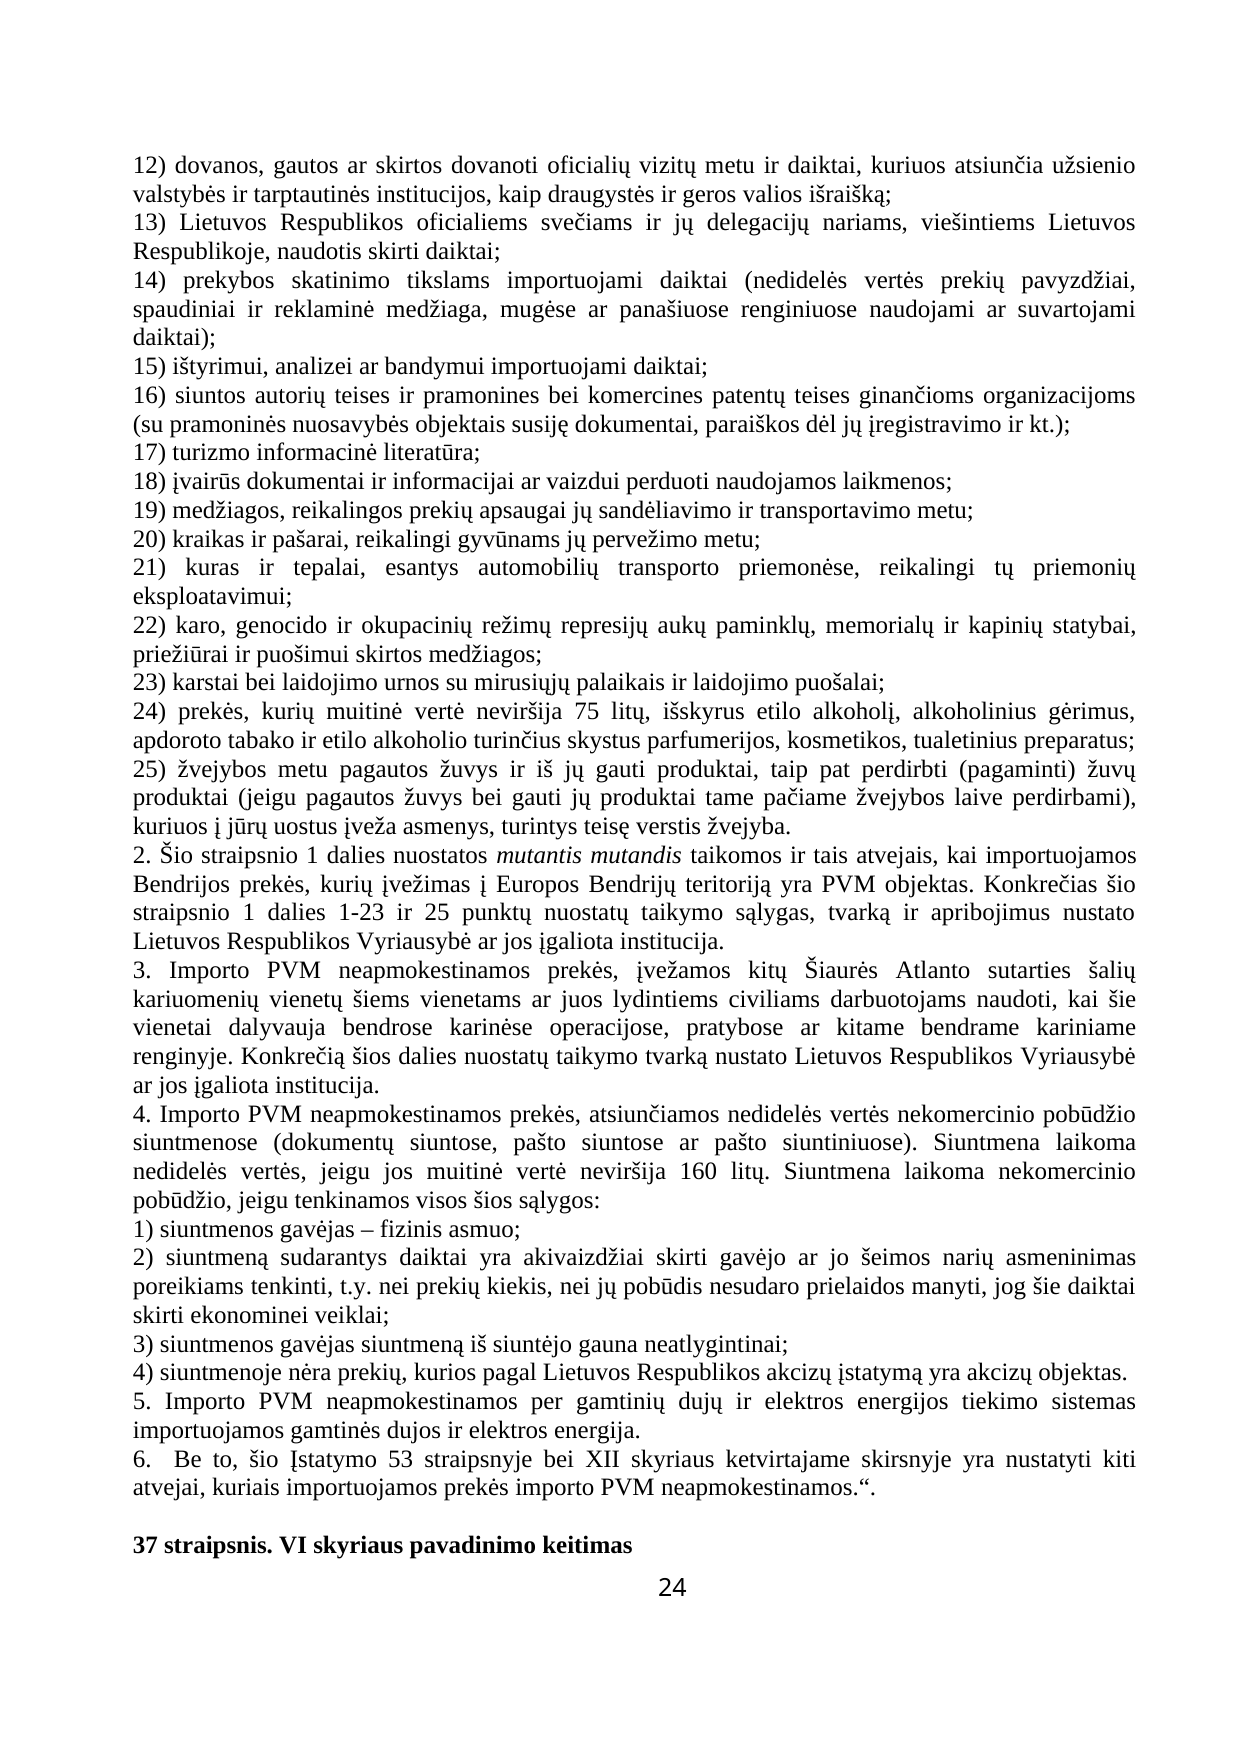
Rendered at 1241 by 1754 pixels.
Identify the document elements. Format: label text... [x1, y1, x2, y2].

text 1) siuntmenos gavėjas – fizinis asmuo; [133, 1214, 1137, 1242]
text 37 straipsnis. VI skyriaus pavadinimo keitimas [133, 1530, 1137, 1559]
text 18) įvairūs dokumentai ir informacijai ar vaizdui perduoti naudojamos laikmenos; [133, 466, 1137, 495]
text 21) kuras ir tepalai, esantys automobilių transporto priemonėse, reikalingi tų priemonių eksploatavimui; [133, 552, 1137, 610]
text 3. Importo PVM neapmokestinamos prekės, įvežamos kitų Šiaurės Atlanto sutarties šalių kariuomenių vienetų šiems vienetams ar juos lydintiems civiliams darbuotojams naudoti, kai šie vienetai dalyvauja bendrose karinėse operacijose, pratybose ar kitame bendrame kariniame renginyje. Konkrečią šios dalies nuostatų taikymo tvarką nustato Lietuvos Respublikos Vyriausybė ar jos įgaliota institucija. [133, 955, 1137, 1099]
text 2) siuntmeną sudarantys daiktai yra akivaizdžiai skirti gavėjo ar jo šeimos narių asmeninimas poreikiams tenkinti, t.y. nei prekių kiekis, nei jų pobūdis nesudaro prielaidos manyti, jog šie daiktai skirti ekonominei veiklai; [133, 1242, 1137, 1329]
text 24) prekės, kurių muitinė vertė neviršija 75 litų, išskyrus etilo alkoholį, alkoholinius gėrimus, apdoroto tabako ir etilo alkoholio turinčius skystus parfumerijos, kosmetikos, tualetinius preparatus; [133, 696, 1137, 754]
text 20) kraikas ir pašarai, reikalingi gyvūnams jų pervežimo metu; [133, 524, 1137, 552]
text 2. Šio straipsnio 1 dalies nuostatos mutantis mutandis taikomos ir tais atvejais, kai importuojamos Bendrijos prekės, kurių įvežimas į Europos Bendrijų teritoriją yra PVM objektas. Konkrečias šio straipsnio 1 dalies 1-23 ir 25 punktų nuostatų taikymo sąlygas, tvarką ir apribojimus nustato Lietuvos Respublikos Vyriausybė ar jos įgaliota institucija. [133, 840, 1137, 955]
text 4. Importo PVM neapmokestinamos prekės, atsiunčiamos nedidelės vertės nekomercinio pobūdžio siuntmenose (dokumentų siuntose, pašto siuntose ar pašto siuntiniuose). Siuntmena laikoma nedidelės vertės, jeigu jos muitinė vertė neviršija 160 litų. Siuntmena laikoma nekomercinio pobūdžio, jeigu tenkinamos visos šios sąlygos: [133, 1099, 1137, 1214]
text 6. Be to, šio Įstatymo 53 straipsnyje bei XII skyriaus ketvirtajame skirsnyje yra nustatyti kiti atvejai, kuriais importuojamos prekės importo PVM neapmokestinamos.“. [133, 1444, 1137, 1501]
text 22) karo, genocido ir okupacinių režimų represijų aukų paminklų, memorialų ir kapinių statybai, priežiūrai ir puošimui skirtos medžiagos; [133, 610, 1137, 667]
text 3) siuntmenos gavėjas siuntmeną iš siuntėjo gauna neatlygintinai; [133, 1329, 1137, 1357]
text 5. Importo PVM neapmokestinamos per gamtinių dujų ir elektros energijos tiekimo sistemas importuojamos gamtinės dujos ir elektros energija. [133, 1386, 1137, 1444]
text 13) Lietuvos Respublikos oficialiems svečiams ir jų delegacijų nariams, viešintiems Lietuvos Respublikoje, naudotis skirti daiktai; [133, 207, 1137, 265]
text 23) karstai bei laidojimo urnos su mirusiųjų palaikais ir laidojimo puošalai; [133, 667, 1137, 696]
text 25) žvejybos metu pagautos žuvys ir iš jų gauti produktai, taip pat perdirbti (pagaminti) žuvų produktai (jeigu pagautos žuvys bei gauti jų produktai tame pačiame žvejybos laive perdirbami), kuriuos į jūrų uostus įveža asmenys, turintys teisę verstis žvejyba. [133, 754, 1137, 840]
text 15) ištyrimui, analizei ar bandymui importuojami daiktai; [133, 351, 1137, 380]
text 4) siuntmenoje nėra prekių, kurios pagal Lietuvos Respublikos akcizų įstatymą yra akcizų objektas. [133, 1357, 1137, 1386]
text 17) turizmo informacinė literatūra; [133, 437, 1137, 466]
text 14) prekybos skatinimo tikslams importuojami daiktai (nedidelės vertės prekių pavyzdžiai, spaudiniai ir reklaminė medžiaga, mugėse ar panašiuose renginiuose naudojami ar suvartojami daiktai); [133, 265, 1137, 351]
text 12) dovanos, gautos ar skirtos dovanoti oficialių vizitų metu ir daiktai, kuriuos atsiunčia užsienio valstybės ir tarptautinės institucijos, kaip draugystės ir geros valios išraišką; [133, 150, 1137, 207]
text 16) siuntos autorių teises ir pramonines bei komercines patentų teises ginančioms organizacijoms (su pramoninės nuosavybės objektais susiję dokumentai, paraiškos dėl jų įregistravimo ir kt.); [133, 380, 1137, 437]
text 19) medžiagos, reikalingos prekių apsaugai jų sandėliavimo ir transportavimo metu; [133, 495, 1137, 524]
